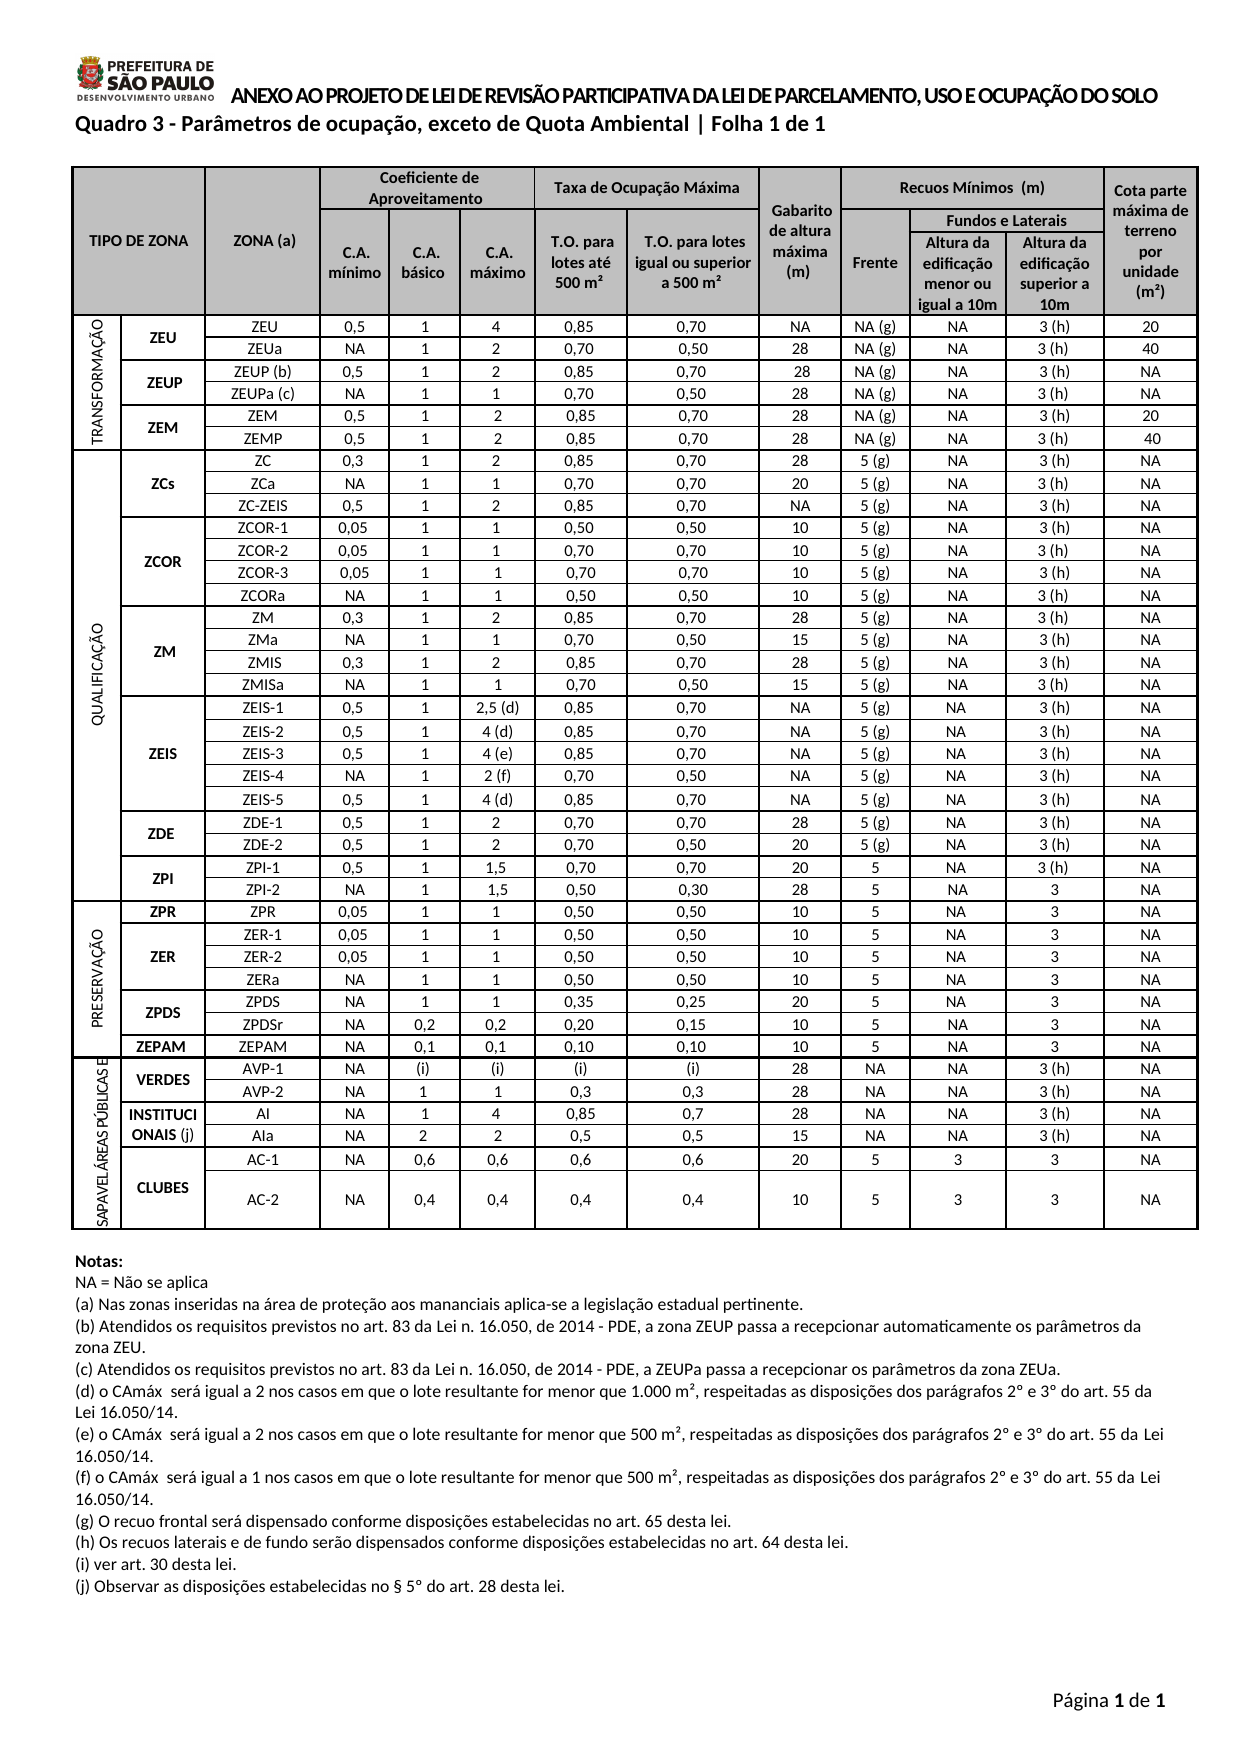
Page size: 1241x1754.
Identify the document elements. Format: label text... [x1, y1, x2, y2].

table_cell 10 [760, 539, 840, 560]
table_cell 0,35 [536, 991, 626, 1012]
table_cell NA [911, 765, 1005, 786]
table_cell NA (g) [842, 338, 909, 359]
table_cell NA [321, 382, 388, 404]
table_cell 0,85 [536, 787, 626, 810]
table_cell NA [321, 878, 388, 900]
table_cell 1 [390, 834, 459, 855]
table_cell 3 (h) [1007, 812, 1103, 832]
table_cell 3 (h) [1007, 1103, 1103, 1124]
table_cell 5 [842, 968, 909, 989]
table_cell Altura da edificação superior a 10m [1007, 233, 1103, 314]
table_cell NA [760, 316, 840, 336]
table_cell NA [911, 651, 1005, 672]
table_cell NA [760, 765, 840, 786]
table_cell 0,1 [461, 1036, 534, 1056]
table_cell NA [911, 742, 1005, 764]
table_cell 0,70 [536, 834, 626, 855]
table_cell 20 [760, 857, 840, 877]
table_cell 0,15 [628, 1013, 758, 1034]
table_cell ZCORa [206, 584, 319, 605]
table_cell 3 (h) [1007, 518, 1103, 538]
table_cell ZEIS-4 [206, 765, 319, 786]
table_cell ZEPAM [206, 1036, 319, 1056]
table_cell 28 [760, 607, 840, 628]
table_cell ZDE-2 [206, 834, 319, 855]
table_header Recuos Mínimos (m) [842, 168, 1103, 208]
table_cell (i) [628, 1059, 758, 1079]
table_cell ZEIS-2 [206, 720, 319, 741]
table_cell 0,30 [628, 878, 758, 900]
text (h) Os recuos laterais e de fundo serão dispensados conforme disposições estabelecidas no art. 64 desta lei. [75, 1532, 1165, 1553]
table_cell 1 [390, 561, 459, 583]
table_cell 1 [390, 539, 459, 560]
table_cell 3 (h) [1007, 834, 1103, 855]
table_cell 1 [390, 742, 459, 764]
table_cell 3 (h) [1007, 406, 1103, 426]
table_cell 0,85 [536, 1103, 626, 1124]
table_cell 1 [390, 316, 459, 336]
table_cell C.A. básico [390, 210, 459, 314]
table_cell 3 [1007, 968, 1103, 989]
table_cell NA [1105, 451, 1196, 471]
table_cell 4 [461, 316, 534, 336]
table_cell ZMa [206, 629, 319, 650]
table_cell 40 [1105, 338, 1196, 359]
table_cell 0,70 [536, 765, 626, 786]
table_cell NA [1105, 651, 1196, 672]
table_cell NA [911, 878, 1005, 900]
table_cell 0,70 [536, 539, 626, 560]
table_cell 3 [1007, 946, 1103, 967]
table_cell (i) [461, 1059, 534, 1079]
table_cell 5 (g) [842, 742, 909, 764]
table_cell NA [1105, 878, 1196, 900]
table_cell 1 [461, 902, 534, 922]
table_cell ZPR [122, 902, 204, 922]
table_cell 10 [760, 968, 840, 989]
table_cell 28 [760, 878, 840, 900]
table_cell 0,70 [628, 787, 758, 810]
table_cell 1 [390, 697, 459, 719]
table_cell NA [911, 812, 1005, 832]
table_cell ZPDSr [206, 1013, 319, 1034]
table_cell 5 (g) [842, 518, 909, 538]
table_cell ZERa [206, 968, 319, 989]
table_cell 3 [911, 1171, 1005, 1228]
table_cell NA [1105, 946, 1196, 967]
table_cell 0,25 [628, 991, 758, 1012]
table_cell 3 [911, 1148, 1005, 1170]
table_cell 0,85 [536, 451, 626, 471]
table_cell NA [1105, 361, 1196, 381]
table_cell 0,7 [628, 1103, 758, 1124]
table_cell NA [842, 1125, 909, 1146]
table_cell ZC [206, 451, 319, 471]
table_cell 3 [1007, 902, 1103, 922]
table_cell NA [1105, 697, 1196, 719]
table_cell 1 [461, 946, 534, 967]
table_cell 0,70 [628, 472, 758, 493]
table_cell Frente [842, 210, 909, 314]
table_cell 0,5 [321, 787, 388, 810]
table_cell NA [911, 472, 1005, 493]
table_header Gabarito de altura máxima (m) [760, 168, 840, 314]
table_cell NA [1105, 812, 1196, 832]
table_cell ZPDS [122, 991, 204, 1034]
text (b) Atendidos os requisitos previstos no art. 83 da Lei n. 16.050, de 2014 - PDE, a zona ZEUP passa a recepcionar automaticamente os parâmetros da zona ZEU. [75, 1315, 1165, 1358]
table_cell NA [1105, 629, 1196, 650]
text Quadro 3 - Parâmetros de ocupação, exceto de Quota Ambiental | Folha 1 de 1 [75, 109, 1165, 137]
table_cell 2,5 (d) [461, 697, 534, 719]
table_cell NA [911, 451, 1005, 471]
table_cell 1 [461, 1080, 534, 1101]
table_cell 0,4 [461, 1171, 534, 1228]
table_header Cota parte máxima de terreno por unidade (m²) [1105, 168, 1196, 314]
table_cell 0,05 [321, 924, 388, 944]
table_cell 0,70 [628, 720, 758, 741]
table_cell AVP-1 [206, 1059, 319, 1079]
table_cell 0,70 [628, 427, 758, 448]
table_cell ZEU [122, 316, 204, 359]
table_cell ZEPAM [122, 1036, 204, 1056]
table_cell 10 [760, 902, 840, 922]
table_cell 0,70 [628, 812, 758, 832]
table_cell 2 [461, 406, 534, 426]
table_cell ZEM [206, 406, 319, 426]
table_cell NA [911, 1103, 1005, 1124]
table_cell 0,70 [536, 561, 626, 583]
table_cell 1,5 [461, 878, 534, 900]
table_cell ZEUP [122, 361, 204, 404]
table_cell NA [911, 902, 1005, 922]
table_cell 1 [390, 651, 459, 672]
table_cell 2 [461, 834, 534, 855]
table_cell 0,70 [536, 812, 626, 832]
table_cell NA [321, 674, 388, 695]
table_cell 0,85 [536, 361, 626, 381]
table_cell AC-1 [206, 1148, 319, 1170]
table_cell 5 [842, 1036, 909, 1056]
table_cell NA [911, 1036, 1005, 1056]
table_cell NA [911, 406, 1005, 426]
table_cell 1 [390, 361, 459, 381]
table_cell 3 (h) [1007, 629, 1103, 650]
table_cell 1 [390, 674, 459, 695]
table_cell 1 [461, 472, 534, 493]
table_cell 28 [760, 812, 840, 832]
table_cell ZEIS-5 [206, 787, 319, 810]
table_cell 1 [390, 968, 459, 989]
table_cell 0,4 [628, 1171, 758, 1228]
table_cell NA [321, 1080, 388, 1101]
table_cell ZEIS-1 [206, 697, 319, 719]
table_cell ZDE-1 [206, 812, 319, 832]
table_cell 0,70 [536, 382, 626, 404]
table_cell 5 [842, 946, 909, 967]
table_cell 0,50 [628, 924, 758, 944]
table_cell NA [911, 787, 1005, 810]
text Notas: [75, 1250, 1165, 1272]
table_cell 3 (h) [1007, 584, 1103, 605]
table_cell 3 [1007, 1171, 1103, 1228]
table_cell NA [321, 629, 388, 650]
table_cell 0,50 [628, 518, 758, 538]
table_cell 0,3 [628, 1080, 758, 1101]
table_cell NA [1105, 561, 1196, 583]
table_cell 0,50 [536, 902, 626, 922]
table_cell 10 [760, 1013, 840, 1034]
table_cell 3 (h) [1007, 494, 1103, 516]
table_cell 0,50 [628, 834, 758, 855]
table_cell NA (g) [842, 382, 909, 404]
text (f) o CAmáx será igual a 1 nos casos em que o lote resultante for menor que 500 m², respeitadas as disposições dos parágrafos 2º e 3º do art. 55 da Lei 16.050/14. [75, 1467, 1165, 1510]
table_cell 3 [1007, 1148, 1103, 1170]
table_cell NA [1105, 539, 1196, 560]
table_cell 10 [760, 1036, 840, 1056]
table_cell 2 [461, 1125, 534, 1146]
table_cell 5 [842, 902, 909, 922]
table_cell 1 [461, 968, 534, 989]
table_cell TRANSFORMAÇÃO [74, 316, 120, 448]
table_cell NA [1105, 472, 1196, 493]
table_cell 5 [842, 924, 909, 944]
table_cell 1 [390, 1103, 459, 1124]
table_cell 4 (d) [461, 787, 534, 810]
table_cell 0,85 [536, 651, 626, 672]
table_cell 5 (g) [842, 494, 909, 516]
table_cell 28 [760, 338, 840, 359]
table_cell 1 [461, 629, 534, 650]
table_cell NA [1105, 1103, 1196, 1124]
table_header TIPO DE ZONA [74, 168, 204, 314]
table_cell NA [911, 427, 1005, 448]
table_cell 15 [760, 674, 840, 695]
table_cell ZER-1 [206, 924, 319, 944]
table_cell NA [911, 539, 1005, 560]
table_cell NA [911, 561, 1005, 583]
table_cell 3 [1007, 878, 1103, 900]
table_cell 0,50 [628, 946, 758, 967]
table_cell NA [760, 720, 840, 741]
table_cell 5 (g) [842, 539, 909, 560]
table_cell 3 (h) [1007, 674, 1103, 695]
table_cell 1 [461, 518, 534, 538]
table_cell 0,70 [628, 494, 758, 516]
table_cell 5 (g) [842, 607, 909, 628]
table_cell 4 [461, 1103, 534, 1124]
table_cell 0,5 [536, 1125, 626, 1146]
table_cell ZMISa [206, 674, 319, 695]
table_cell 1 [390, 878, 459, 900]
table_cell 3 (h) [1007, 539, 1103, 560]
table_cell 5 (g) [842, 834, 909, 855]
table_cell 2 [461, 451, 534, 471]
table_cell 5 (g) [842, 472, 909, 493]
table_cell 2 [461, 338, 534, 359]
table_cell 3 (h) [1007, 697, 1103, 719]
table_cell 2 [461, 494, 534, 516]
table_cell ZMIS [206, 651, 319, 672]
table_cell ZPR [206, 902, 319, 922]
table_cell NA [911, 316, 1005, 336]
table_cell 3 (h) [1007, 607, 1103, 628]
table_cell NA (g) [842, 316, 909, 336]
table_cell 3 (h) [1007, 361, 1103, 381]
table_cell 5 (g) [842, 651, 909, 672]
table_cell NA [321, 1125, 388, 1146]
table_cell 0,70 [536, 674, 626, 695]
table_cell 5 [842, 1013, 909, 1034]
table_cell 0,50 [536, 878, 626, 900]
table_cell 2 [461, 651, 534, 672]
table_cell ZEM [122, 406, 204, 448]
table_cell 3 (h) [1007, 765, 1103, 786]
table_cell 0,4 [390, 1171, 459, 1228]
table_cell ZEUP (b) [206, 361, 319, 381]
table_cell NA [911, 674, 1005, 695]
table_cell 20 [760, 1148, 840, 1170]
table_cell NA (g) [842, 406, 909, 426]
table_cell NA [911, 720, 1005, 741]
table_cell 2 (f) [461, 765, 534, 786]
table_cell ZER-2 [206, 946, 319, 967]
table_cell 0,70 [628, 361, 758, 381]
table_cell 0,85 [536, 742, 626, 764]
table_cell 0,70 [628, 539, 758, 560]
table_cell 1 [390, 629, 459, 650]
table_cell Altura da edificação menor ou igual a 10m [911, 233, 1005, 314]
table_cell 0,85 [536, 316, 626, 336]
table_cell ZEMP [206, 427, 319, 448]
table_cell ZCOR-2 [206, 539, 319, 560]
table_cell 3 (h) [1007, 742, 1103, 764]
table_cell NA [760, 494, 840, 516]
text NA = Não se aplica [75, 1272, 1165, 1293]
table_cell NA [911, 382, 1005, 404]
table_cell ZM [206, 607, 319, 628]
table_cell 0,10 [536, 1036, 626, 1056]
table_cell 0,70 [628, 316, 758, 336]
table_cell 28 [760, 1059, 840, 1079]
table_cell 3 (h) [1007, 561, 1103, 583]
table_cell 0,70 [628, 697, 758, 719]
table_cell NA [1105, 924, 1196, 944]
table_cell 0,3 [321, 607, 388, 628]
table_cell NA [1105, 607, 1196, 628]
table_cell NA [321, 1059, 388, 1079]
table_cell 10 [760, 518, 840, 538]
table_cell 0,05 [321, 518, 388, 538]
table_cell 5 (g) [842, 720, 909, 741]
table_cell 0,05 [321, 539, 388, 560]
table_cell 0,5 [321, 406, 388, 426]
table_cell NA [1105, 787, 1196, 810]
table_cell 0,5 [321, 697, 388, 719]
table_cell 3 (h) [1007, 720, 1103, 741]
table_cell NA [1105, 382, 1196, 404]
table_cell 28 [760, 382, 840, 404]
table_cell 15 [760, 1125, 840, 1146]
table_cell C.A. máximo [461, 210, 534, 314]
table_header Taxa de Ocupação Máxima [535, 168, 758, 208]
table_cell 0,70 [536, 857, 626, 877]
table_cell 1 [390, 720, 459, 741]
table_cell 0,70 [628, 451, 758, 471]
table_cell NA [1105, 1080, 1196, 1101]
table_cell NA [1105, 857, 1196, 877]
table_cell T.O. para lotes igual ou superior a 500 m² [628, 210, 758, 314]
table_cell AC-2 [206, 1171, 319, 1228]
table_cell 15 [760, 629, 840, 650]
table_cell 1,5 [461, 857, 534, 877]
table_cell 0,6 [390, 1148, 459, 1170]
table_cell ZPI-1 [206, 857, 319, 877]
table_cell ZCOR-3 [206, 561, 319, 583]
table_cell 3 (h) [1007, 651, 1103, 672]
table_cell NA [760, 742, 840, 764]
table_cell 1 [390, 924, 459, 944]
table_cell NA [321, 584, 388, 605]
table_cell 1 [390, 857, 459, 877]
table_cell 3 [1007, 924, 1103, 944]
table_cell 3 (h) [1007, 316, 1103, 336]
table_cell CLUBES [122, 1148, 204, 1228]
table_cell NA [911, 1013, 1005, 1034]
table_cell 3 [1007, 1036, 1103, 1056]
text (a) Nas zonas inseridas na área de proteção aos mananciais aplica-se a legislação estadual pertinente. [75, 1293, 1165, 1315]
table_cell 0,05 [321, 561, 388, 583]
table_cell NA [1105, 518, 1196, 538]
table_cell 0,70 [628, 561, 758, 583]
table_cell NA [1105, 742, 1196, 764]
table_cell 1 [461, 539, 534, 560]
table_cell 0,2 [390, 1013, 459, 1034]
table_cell NA [1105, 902, 1196, 922]
table_cell 0,50 [628, 382, 758, 404]
table_cell 0,5 [321, 742, 388, 764]
table_cell 0,5 [321, 834, 388, 855]
table_cell 2 [461, 361, 534, 381]
table_cell AIa [206, 1125, 319, 1146]
table_cell NA [842, 1103, 909, 1124]
table_cell NA [760, 787, 840, 810]
table_cell 0,50 [536, 968, 626, 989]
table_cell NA [1105, 1148, 1196, 1170]
table_cell ZCa [206, 472, 319, 493]
table_cell ZEU [206, 316, 319, 336]
table_cell 2 [461, 607, 534, 628]
table_cell 0,70 [536, 472, 626, 493]
table_cell NA [911, 968, 1005, 989]
table_cell NA [1105, 674, 1196, 695]
table_cell ZDE [122, 812, 204, 855]
table_cell AVP-2 [206, 1080, 319, 1101]
table_cell (i) [390, 1059, 459, 1079]
table_cell 0,2 [461, 1013, 534, 1034]
table_cell 0,85 [536, 720, 626, 741]
table_cell 1 [390, 991, 459, 1012]
table_cell NA [842, 1080, 909, 1101]
table_cell NA [1105, 720, 1196, 741]
table_cell NA [1105, 991, 1196, 1012]
table_cell NA [321, 1036, 388, 1056]
table_cell NA [911, 584, 1005, 605]
table_cell 1 [390, 338, 459, 359]
table_cell ZPDS [206, 991, 319, 1012]
table_cell 0,50 [628, 629, 758, 650]
table_cell 20 [760, 991, 840, 1012]
table_cell 0,6 [628, 1148, 758, 1170]
text (d) o CAmáx será igual a 2 nos casos em que o lote resultante for menor que 1.000 m², respeitadas as disposições dos parágrafos 2º e 3º do art. 55 da Lei 16.050/14. [75, 1380, 1165, 1423]
table_cell 5 (g) [842, 561, 909, 583]
table_cell ZPI [122, 857, 204, 900]
table_cell VERDES [122, 1059, 204, 1101]
table_cell NA [1105, 1171, 1196, 1228]
table_cell 2 [461, 427, 534, 448]
table_cell NA [911, 494, 1005, 516]
table_cell NA (g) [842, 427, 909, 448]
table_cell 0,70 [536, 629, 626, 650]
table_cell 5 [842, 991, 909, 1012]
table_cell 0,70 [628, 857, 758, 877]
table_cell 1 [390, 427, 459, 448]
table_cell 0,5 [628, 1125, 758, 1146]
table_cell NA [760, 697, 840, 719]
table_cell 3 (h) [1007, 1059, 1103, 1079]
table_cell NA [321, 765, 388, 786]
table_cell 5 [842, 857, 909, 877]
table_cell 5 [842, 1148, 909, 1170]
table_cell PRESERVAÇÃO [74, 902, 120, 1056]
table_cell ÁREAS PÚBLICAS E SAPAVEL [74, 1059, 120, 1228]
table_cell INSTITUCIONAIS (j) [122, 1103, 204, 1146]
table_cell 3 (h) [1007, 472, 1103, 493]
table_cell NA [1105, 968, 1196, 989]
table_cell 0,5 [321, 812, 388, 832]
table_cell 5 (g) [842, 765, 909, 786]
table_cell 0,50 [628, 765, 758, 786]
table_cell 1 [390, 406, 459, 426]
text (i) ver art. 30 desta lei. [75, 1553, 1165, 1575]
table_cell 2 [461, 812, 534, 832]
table_cell ZCs [122, 451, 204, 516]
table_cell NA [321, 472, 388, 493]
table_cell 1 [390, 494, 459, 516]
table_cell 1 [390, 607, 459, 628]
table_cell 0,3 [536, 1080, 626, 1101]
table_cell NA [911, 518, 1005, 538]
text (e) o CAmáx será igual a 2 nos casos em que o lote resultante for menor que 500 m², respeitadas as disposições dos parágrafos 2º e 3º do art. 55 da Lei 16.050/14. [75, 1423, 1165, 1467]
table_cell 0,50 [536, 518, 626, 538]
table_cell NA [911, 1059, 1005, 1079]
table_cell 5 (g) [842, 674, 909, 695]
table_cell NA [321, 1148, 388, 1170]
table_cell 4 (e) [461, 742, 534, 764]
table_cell 0,20 [536, 1013, 626, 1034]
table_cell ZCOR-1 [206, 518, 319, 538]
table_cell 0,70 [536, 338, 626, 359]
table_cell NA [1105, 1125, 1196, 1146]
table_cell 5 (g) [842, 697, 909, 719]
table_cell 10 [760, 561, 840, 583]
table_cell NA (g) [842, 361, 909, 381]
table_cell NA [321, 1013, 388, 1034]
table_cell NA [1105, 1036, 1196, 1056]
table_cell 1 [390, 765, 459, 786]
table_cell 0,50 [628, 338, 758, 359]
table_cell 1 [461, 991, 534, 1012]
table_cell 0,05 [321, 902, 388, 922]
table_cell (i) [536, 1059, 626, 1079]
table_cell 0,1 [390, 1036, 459, 1056]
table_cell NA [911, 946, 1005, 967]
table_cell NA [1105, 834, 1196, 855]
table_cell 5 [842, 878, 909, 900]
table_cell 3 (h) [1007, 787, 1103, 810]
table_cell 3 (h) [1007, 382, 1103, 404]
table_cell 1 [390, 812, 459, 832]
table_cell 28 [760, 451, 840, 471]
table_header Coeficiente de Aproveitamento [321, 168, 534, 208]
table_cell 0,85 [536, 697, 626, 719]
table_cell 1 [461, 382, 534, 404]
table_cell ZM [122, 607, 204, 695]
table_cell ZCOR [122, 518, 204, 605]
table_cell NA [321, 968, 388, 989]
table_cell AI [206, 1103, 319, 1124]
table_cell NA [321, 338, 388, 359]
table_cell 0,5 [321, 720, 388, 741]
table_cell 0,3 [321, 651, 388, 672]
table_cell 1 [461, 561, 534, 583]
table_cell 5 [842, 1171, 909, 1228]
table_cell 1 [390, 518, 459, 538]
table_cell 28 [760, 651, 840, 672]
table_cell 1 [390, 1080, 459, 1101]
table_cell ZC-ZEIS [206, 494, 319, 516]
table_cell 20 [760, 472, 840, 493]
table_cell 0,50 [536, 946, 626, 967]
text (c) Atendidos os requisitos previstos no art. 83 da Lei n. 16.050, de 2014 - PDE, a ZEUPa passa a recepcionar os parâmetros da zona ZEUa. [75, 1358, 1165, 1380]
table_cell 28 [760, 406, 840, 426]
table_cell 1 [390, 584, 459, 605]
table_cell T.O. para lotes até 500 m² [536, 210, 626, 314]
table_cell NA [1105, 494, 1196, 516]
table_cell 0,50 [536, 584, 626, 605]
table_cell 0,70 [628, 406, 758, 426]
table_cell ZEIS [122, 697, 204, 810]
table_cell NA [1105, 1059, 1196, 1079]
table_header ZONA (a) [206, 168, 319, 314]
table_cell NA [1105, 765, 1196, 786]
table_cell C.A. mínimo [321, 210, 388, 314]
table_cell ZPI-2 [206, 878, 319, 900]
table_cell 0,85 [536, 494, 626, 516]
table_cell 1 [390, 451, 459, 471]
table_cell 0,05 [321, 946, 388, 967]
table_cell 0,5 [321, 316, 388, 336]
table_cell 28 [760, 361, 840, 381]
table_cell NA [911, 629, 1005, 650]
table_cell NA [911, 834, 1005, 855]
table_cell 20 [1105, 316, 1196, 336]
table_cell NA [321, 1103, 388, 1124]
table_cell 10 [760, 584, 840, 605]
table_cell 0,50 [536, 924, 626, 944]
table_cell 1 [461, 584, 534, 605]
table_cell 40 [1105, 427, 1196, 448]
table_cell 4 (d) [461, 720, 534, 741]
table_cell 0,5 [321, 427, 388, 448]
table_cell 10 [760, 924, 840, 944]
table_cell NA [911, 1080, 1005, 1101]
table_cell NA [911, 1125, 1005, 1146]
table_cell 10 [760, 946, 840, 967]
table_cell 3 (h) [1007, 857, 1103, 877]
text (g) O recuo frontal será dispensado conforme disposições estabelecidas no art. 65 desta lei. [75, 1510, 1165, 1532]
table_cell 0,6 [536, 1148, 626, 1170]
table_cell 0,50 [628, 584, 758, 605]
table_cell 0,70 [628, 742, 758, 764]
table_cell NA [321, 1171, 388, 1228]
table_cell 28 [760, 1103, 840, 1124]
text (j) Observar as disposições estabelecidas no § 5º do art. 28 desta lei. [75, 1575, 1165, 1597]
table_cell 3 (h) [1007, 338, 1103, 359]
table_cell 3 (h) [1007, 451, 1103, 471]
table_cell 5 (g) [842, 629, 909, 650]
table_cell 20 [1105, 406, 1196, 426]
table_cell 1 [390, 472, 459, 493]
table_cell NA [911, 857, 1005, 877]
table_cell ZEUPa (c) [206, 382, 319, 404]
table_cell 2 [390, 1125, 459, 1146]
table_cell 3 [1007, 991, 1103, 1012]
table_cell Fundos e Laterais [911, 210, 1103, 231]
table_cell 0,70 [628, 607, 758, 628]
table_cell 0,85 [536, 406, 626, 426]
table_cell 3 (h) [1007, 427, 1103, 448]
table_cell 0,5 [321, 494, 388, 516]
table_cell NA [1105, 584, 1196, 605]
table_cell 3 (h) [1007, 1125, 1103, 1146]
table_cell 5 (g) [842, 787, 909, 810]
table_cell 0,85 [536, 607, 626, 628]
table_cell 0,4 [536, 1171, 626, 1228]
table_cell 0,3 [321, 451, 388, 471]
table_cell 1 [390, 946, 459, 967]
table_cell 1 [390, 382, 459, 404]
table_cell 3 [1007, 1013, 1103, 1034]
table_cell 5 (g) [842, 584, 909, 605]
table_cell 1 [461, 674, 534, 695]
table_cell NA [842, 1059, 909, 1079]
table_cell 28 [760, 427, 840, 448]
table_cell NA [911, 607, 1005, 628]
table_cell ZEIS-3 [206, 742, 319, 764]
table_cell 0,50 [628, 902, 758, 922]
table_cell NA [321, 991, 388, 1012]
table_cell NA [911, 361, 1005, 381]
table_cell ZEUa [206, 338, 319, 359]
table_cell 10 [760, 1171, 840, 1228]
table_cell 1 [461, 924, 534, 944]
table_cell 0,70 [628, 651, 758, 672]
table_cell 0,5 [321, 361, 388, 381]
table_cell 28 [760, 1080, 840, 1101]
table_cell QUALIFICAÇÃO [74, 451, 120, 900]
table_cell NA [911, 338, 1005, 359]
table_cell ZER [122, 924, 204, 989]
table_cell 0,50 [628, 968, 758, 989]
table_cell 1 [390, 787, 459, 810]
table_cell 0,5 [321, 857, 388, 877]
table_cell 0,50 [628, 674, 758, 695]
table_cell 1 [390, 902, 459, 922]
table_cell 0,85 [536, 427, 626, 448]
table_cell 0,6 [461, 1148, 534, 1170]
table_cell 20 [760, 834, 840, 855]
table_cell 0,10 [628, 1036, 758, 1056]
table_cell 3 (h) [1007, 1080, 1103, 1101]
table_cell NA [1105, 1013, 1196, 1034]
table_cell 5 (g) [842, 451, 909, 471]
table_cell 5 (g) [842, 812, 909, 832]
table_cell NA [911, 697, 1005, 719]
table_cell NA [911, 991, 1005, 1012]
table_cell NA [911, 924, 1005, 944]
